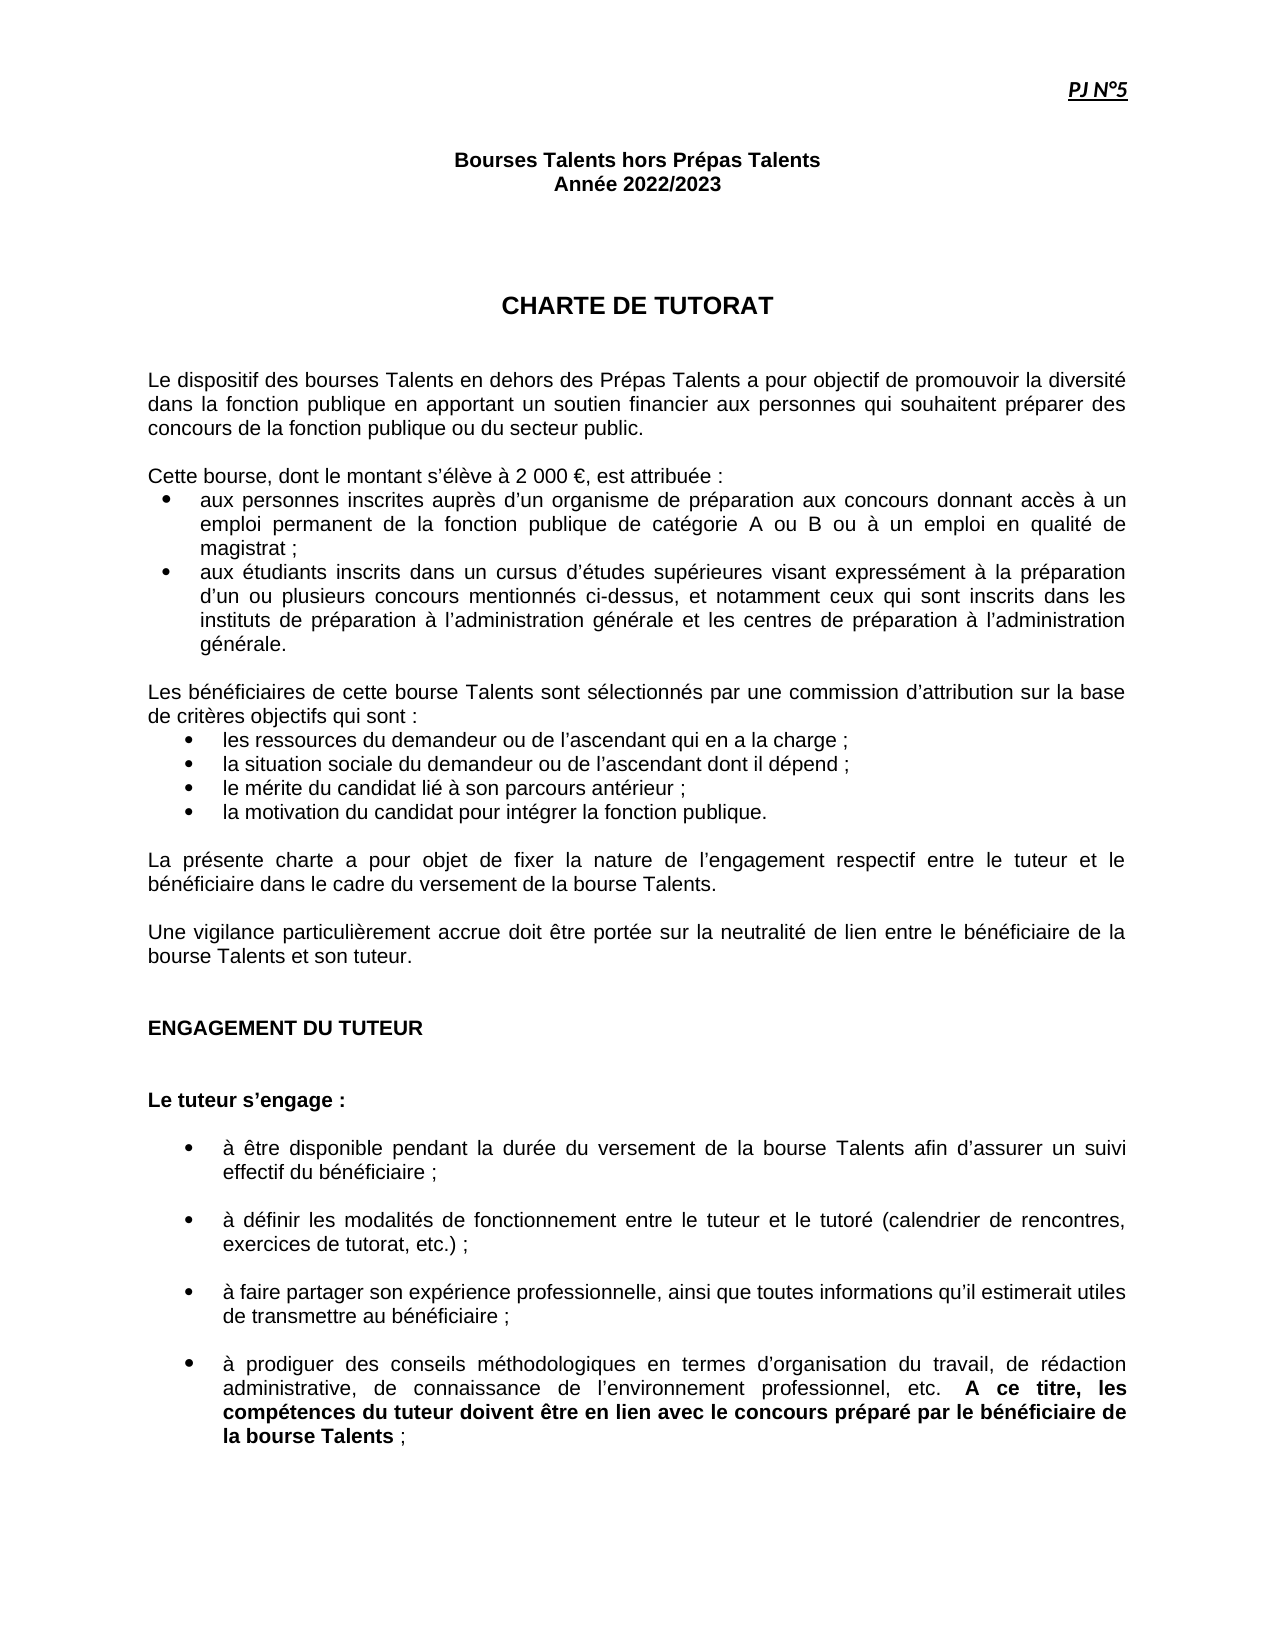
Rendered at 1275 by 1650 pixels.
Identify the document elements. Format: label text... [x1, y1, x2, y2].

text ENGAGEMENT DU TUTEUR [148, 1016, 1127, 1040]
text Une vigilance particulièrement accrue doit être portée sur la neutralité de lien entre le bénéficiaire de la bourse Talents et son tuteur. [148, 920, 1127, 968]
text Année 2022/2023 [148, 172, 1127, 196]
text La présente charte a pour objet de fixer la nature de l’engagement respectif entre le tuteur et le bénéficiaire dans le cadre du versement de la bourse Talents. [148, 848, 1127, 896]
text Cette bourse, dont le montant s’élève à 2 000 €, est attribuée : [148, 464, 1127, 488]
list la motivation du candidat pour intégrer la fonction publique. [185, 800, 1127, 824]
list à faire partager son expérience professionnelle, ainsi que toutes informations qu’il estimerait utiles de transmettre au bénéficiaire ; [185, 1280, 1127, 1328]
text CHARTE DE TUTORAT [148, 291, 1127, 320]
text Bourses Talents hors Prépas Talents [148, 148, 1127, 172]
list aux personnes inscrites auprès d’un organisme de préparation aux concours donnant accès à un emploi permanent de la fonction publique de catégorie A ou B ou à un emploi en qualité de magistrat ; [162, 488, 1127, 560]
text Le tuteur s’engage : [148, 1088, 1127, 1112]
list à être disponible pendant la durée du versement de la bourse Talents afin d’assurer un suivi effectif du bénéficiaire ; [185, 1136, 1127, 1184]
list le mérite du candidat lié à son parcours antérieur ; [185, 776, 1127, 800]
list la situation sociale du demandeur ou de l’ascendant dont il dépend ; [185, 752, 1127, 776]
list aux étudiants inscrits dans un cursus d’études supérieures visant expressément à la préparation d’un ou plusieurs concours mentionnés ci-dessus, et notamment ceux qui sont inscrits dans les instituts de préparation à l’administration générale et les centres de préparation à l’administration générale. [162, 560, 1127, 656]
text Le dispositif des bourses Talents en dehors des Prépas Talents a pour objectif de promouvoir la diversité dans la fonction publique en apportant un soutien financier aux personnes qui souhaitent préparer des concours de la fonction publique ou du secteur public. [148, 368, 1127, 440]
text Les bénéficiaires de cette bourse Talents sont sélectionnés par une commission d’attribution sur la base de critères objectifs qui sont : [148, 680, 1127, 728]
list les ressources du demandeur ou de l’ascendant qui en a la charge ; [185, 728, 1127, 752]
list à prodiguer des conseils méthodologiques en termes d’organisation du travail, de rédaction administrative, de connaissance de l’environnement professionnel, etc. A ce titre, les compétences du tuteur doivent être en lien avec le concours préparé par le bénéficiaire de la bourse Talents ; [185, 1352, 1127, 1448]
list à définir les modalités de fonctionnement entre le tuteur et le tutoré (calendrier de rencontres, exercices de tutorat, etc.) ; [185, 1208, 1127, 1256]
